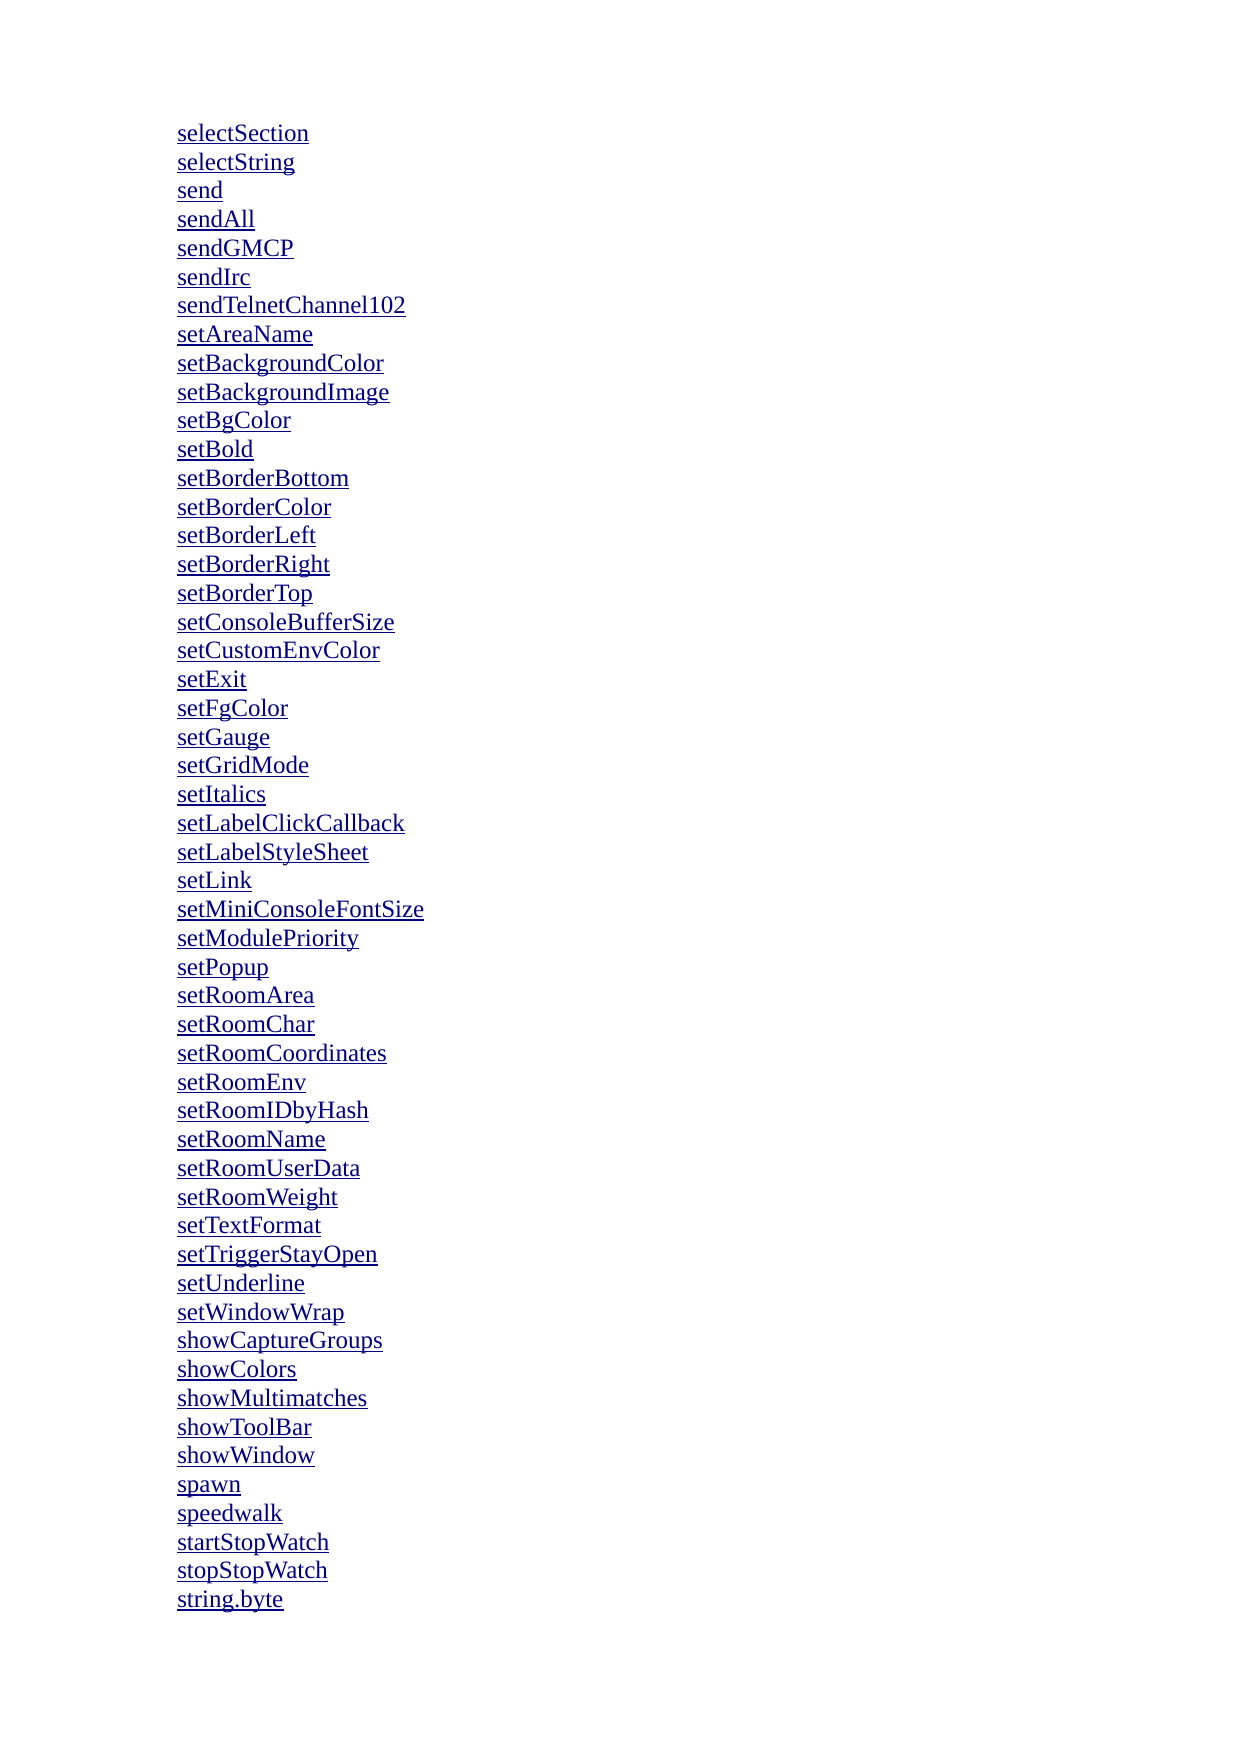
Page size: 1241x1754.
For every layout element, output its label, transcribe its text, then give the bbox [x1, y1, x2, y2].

text sendGMCP [177, 233, 1122, 262]
text setBold [177, 434, 1122, 463]
text setLabelStyleSheet [177, 837, 1122, 866]
text showColors [177, 1354, 1122, 1383]
text sendTelnetChannel102 [177, 291, 1122, 319]
text showWindow [177, 1441, 1122, 1469]
text setPopup [177, 952, 1122, 981]
text setConsoleBufferSize [177, 607, 1122, 636]
text setMiniConsoleFontSize [177, 894, 1122, 923]
text setRoomUserData [177, 1153, 1122, 1182]
text selectSection [177, 118, 1122, 147]
text setTriggerStayOpen [177, 1239, 1122, 1268]
text setBorderTop [177, 578, 1122, 607]
text setTextFormat [177, 1211, 1122, 1239]
text setRoomEnv [177, 1067, 1122, 1096]
text selectString [177, 147, 1122, 176]
text setBackgroundImage [177, 377, 1122, 406]
text setRoomWeight [177, 1182, 1122, 1211]
text setItalics [177, 779, 1122, 808]
text setRoomChar [177, 1009, 1122, 1038]
text setBorderRight [177, 549, 1122, 578]
text setRoomIDbyHash [177, 1096, 1122, 1124]
text startStopWatch [177, 1527, 1122, 1556]
text setGridMode [177, 751, 1122, 779]
text setGauge [177, 722, 1122, 751]
text setBackgroundColor [177, 348, 1122, 377]
text setBorderColor [177, 492, 1122, 521]
text setBgColor [177, 406, 1122, 434]
text stopStopWatch [177, 1556, 1122, 1584]
text setAreaName [177, 319, 1122, 348]
text send [177, 176, 1122, 204]
text setWindowWrap [177, 1297, 1122, 1326]
text setRoomName [177, 1124, 1122, 1153]
text showToolBar [177, 1412, 1122, 1441]
text setFgColor [177, 693, 1122, 722]
text setExit [177, 664, 1122, 693]
text spawn [177, 1469, 1122, 1498]
text string.byte [177, 1584, 1122, 1613]
text setBorderLeft [177, 521, 1122, 549]
text setUnderline [177, 1268, 1122, 1297]
text setLabelClickCallback [177, 808, 1122, 837]
text setLink [177, 866, 1122, 894]
text speedwalk [177, 1498, 1122, 1527]
text sendAll [177, 204, 1122, 233]
text showMultimatches [177, 1383, 1122, 1412]
text sendIrc [177, 262, 1122, 291]
text setRoomArea [177, 981, 1122, 1009]
text showCaptureGroups [177, 1326, 1122, 1354]
text setCustomEnvColor [177, 636, 1122, 664]
text setRoomCoordinates [177, 1038, 1122, 1067]
text setBorderBottom [177, 463, 1122, 492]
text setModulePriority [177, 923, 1122, 952]
